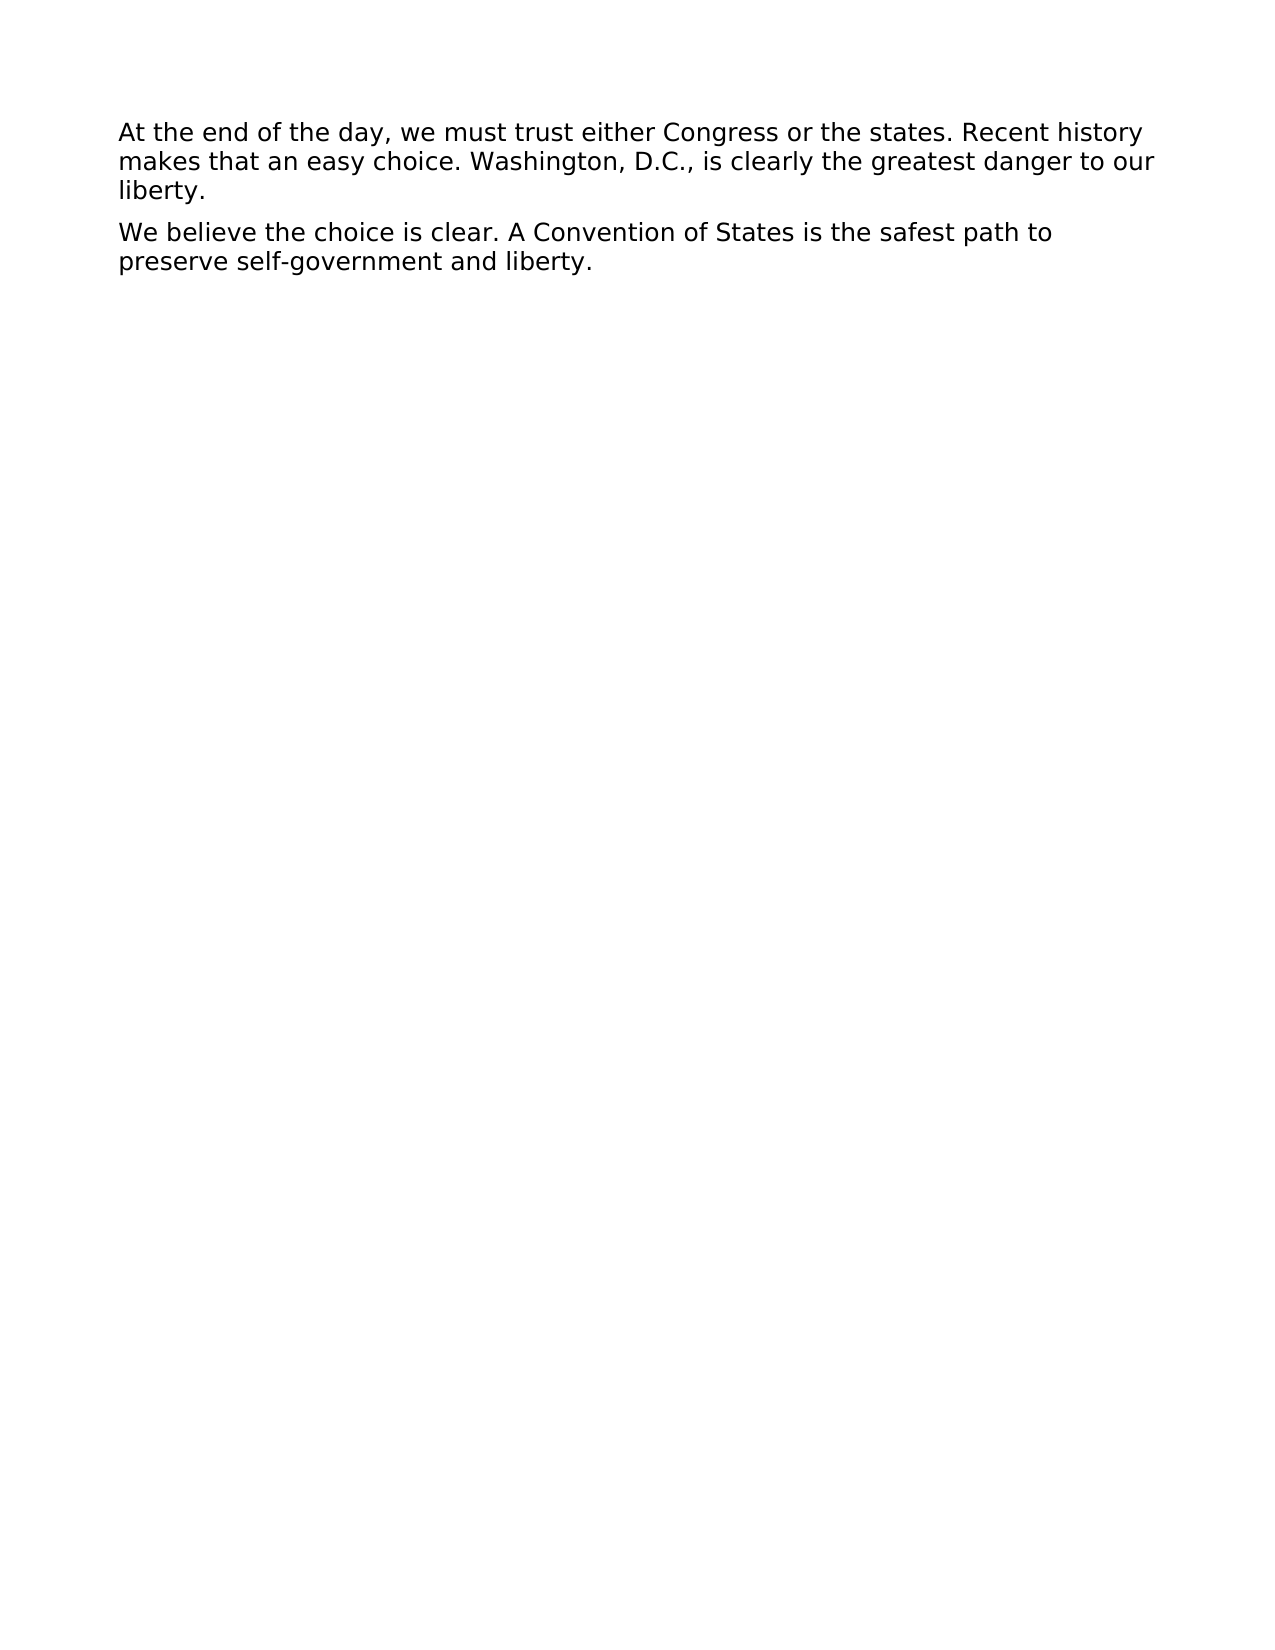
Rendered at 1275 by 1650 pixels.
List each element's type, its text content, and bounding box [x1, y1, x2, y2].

text At the end of the day, we must trust either Congress or the states. Recent history makes that an easy choice. Washington, D.C., is clearly the greatest danger to our liberty. [118, 118, 1157, 206]
text We believe the choice is clear. A Convention of States is the safest path to preserve self-government and liberty. [118, 218, 1157, 276]
